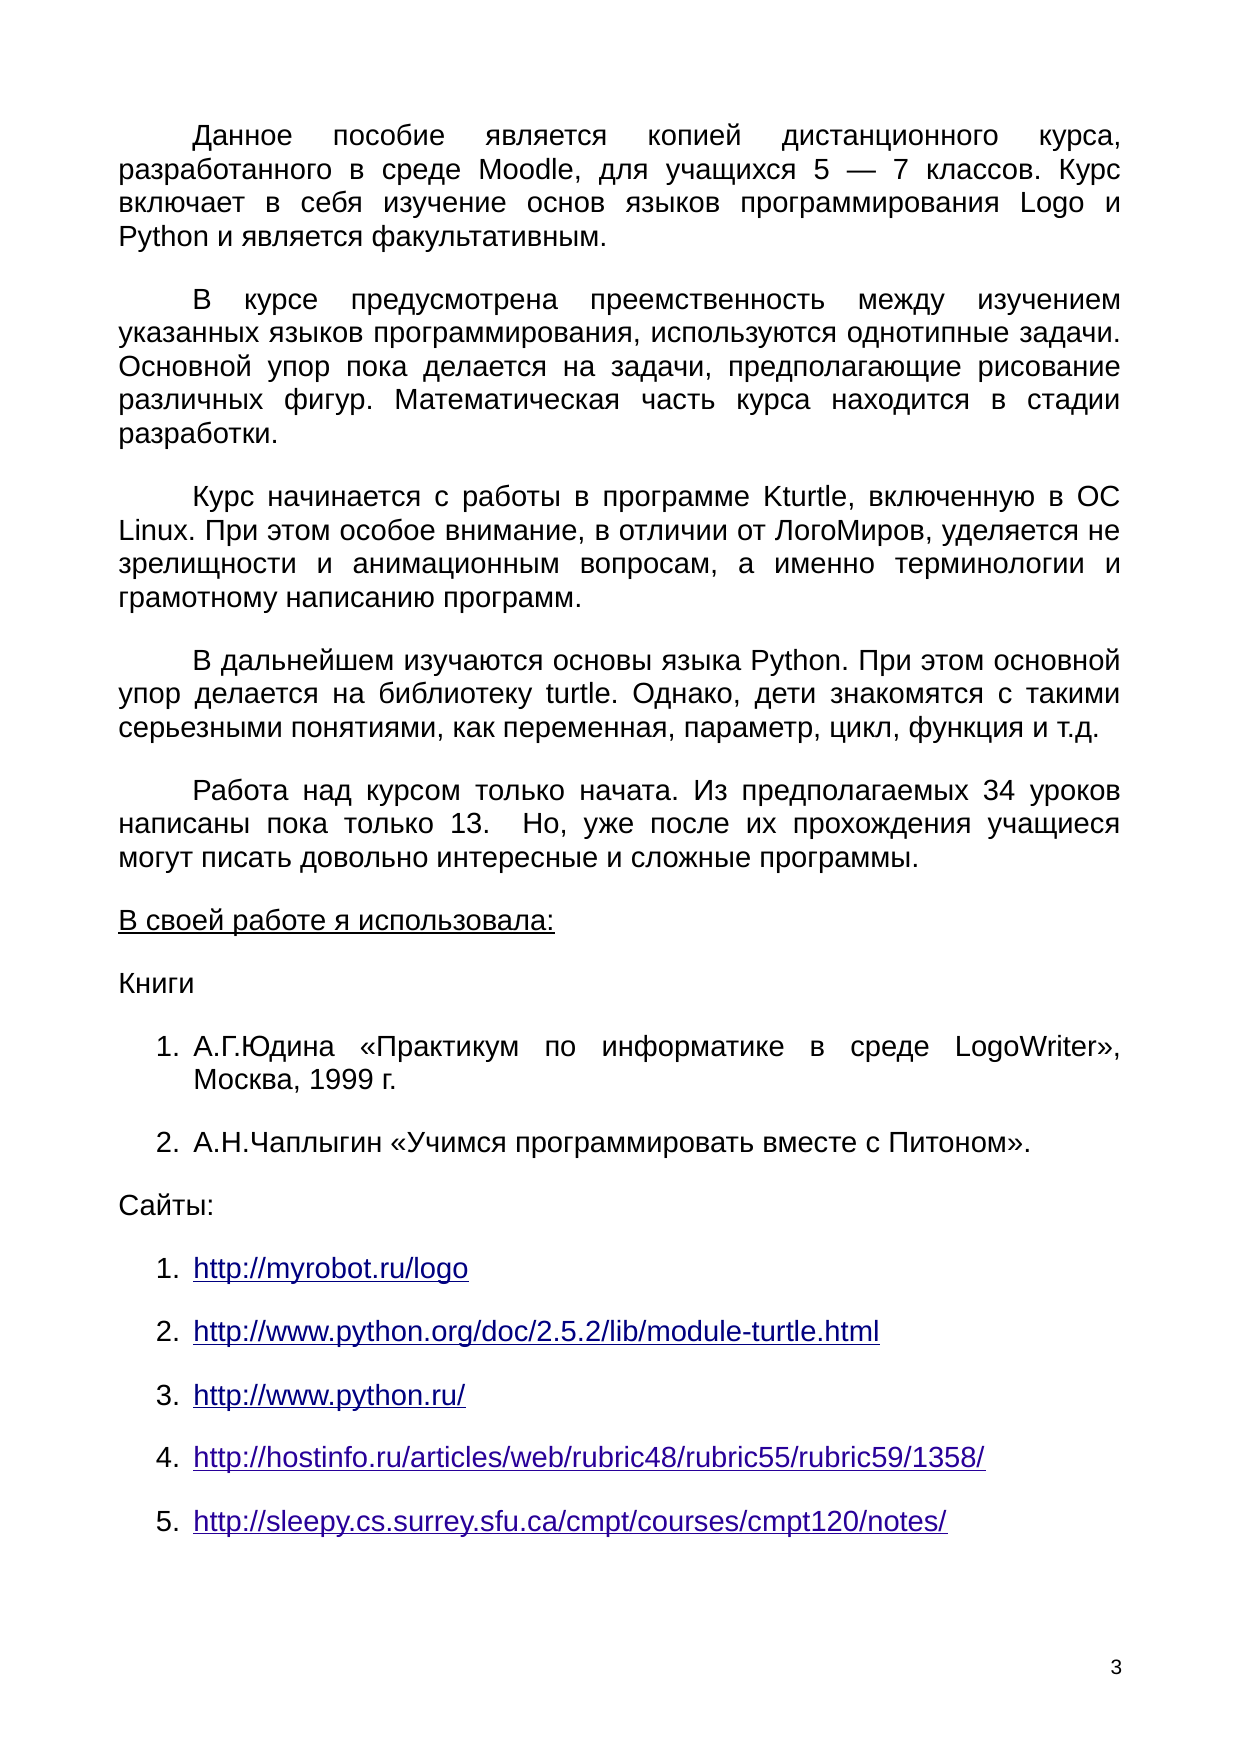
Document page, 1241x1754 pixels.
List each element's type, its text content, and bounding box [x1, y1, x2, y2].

list http://myrobot.ru/logo [156, 1251, 1122, 1285]
list А.Г.Юдина «Практикум по информатике в среде LogoWriter», Москва, 1999 г. [156, 1029, 1122, 1096]
text Работа над курсом только начата. Из предполагаемых 34 уроков написаны пока только 13. Но, уже после их прохождения учащиеся могут писать довольно интересные и сложные программы. [118, 773, 1122, 873]
text Сайты: [118, 1188, 1122, 1222]
list http://hostinfo.ru/articles/web/rubric48/rubric55/rubric59/1358/ [156, 1441, 1122, 1474]
list А.Н.Чаплыгин «Учимся программировать вместе с Питоном». [156, 1125, 1122, 1159]
list http://sleepy.cs.surrey.sfu.ca/cmpt/courses/cmpt120/notes/ [156, 1503, 1122, 1537]
text В курсе предусмотрена преемственность между изучением указанных языков программирования, используются однотипные задачи. Основной упор пока делается на задачи, предполагающие рисование различных фигур. Математическая часть курса находится в стадии разработки. [118, 282, 1122, 449]
text В дальнейшем изучаются основы языка Python. При этом основной упор делается на библиотеку turtle. Однако, дети знакомятся с такими серьезными понятиями, как переменная, параметр, цикл, функция и т.д. [118, 643, 1122, 743]
text Книги [118, 966, 1122, 999]
text В своей работе я использовала: [118, 903, 1122, 936]
list http://www.python.ru/ [156, 1377, 1122, 1411]
text Курс начинается с работы в программе Kturtle, включенную в ОС Linux. При этом особое внимание, в отличии от ЛогоМиров, уделяется не зрелищности и анимационным вопросам, а именно терминологии и грамотному написанию программ. [118, 479, 1122, 613]
list http://www.python.org/doc/2.5.2/lib/module-turtle.html [156, 1314, 1122, 1348]
text Данное пособие является копией дистанционного курса, разработанного в среде Moodle, для учащихся 5 — 7 классов. Курс включает в себя изучение основ языков программирования Logo и Python и является факультативным. [118, 118, 1122, 252]
